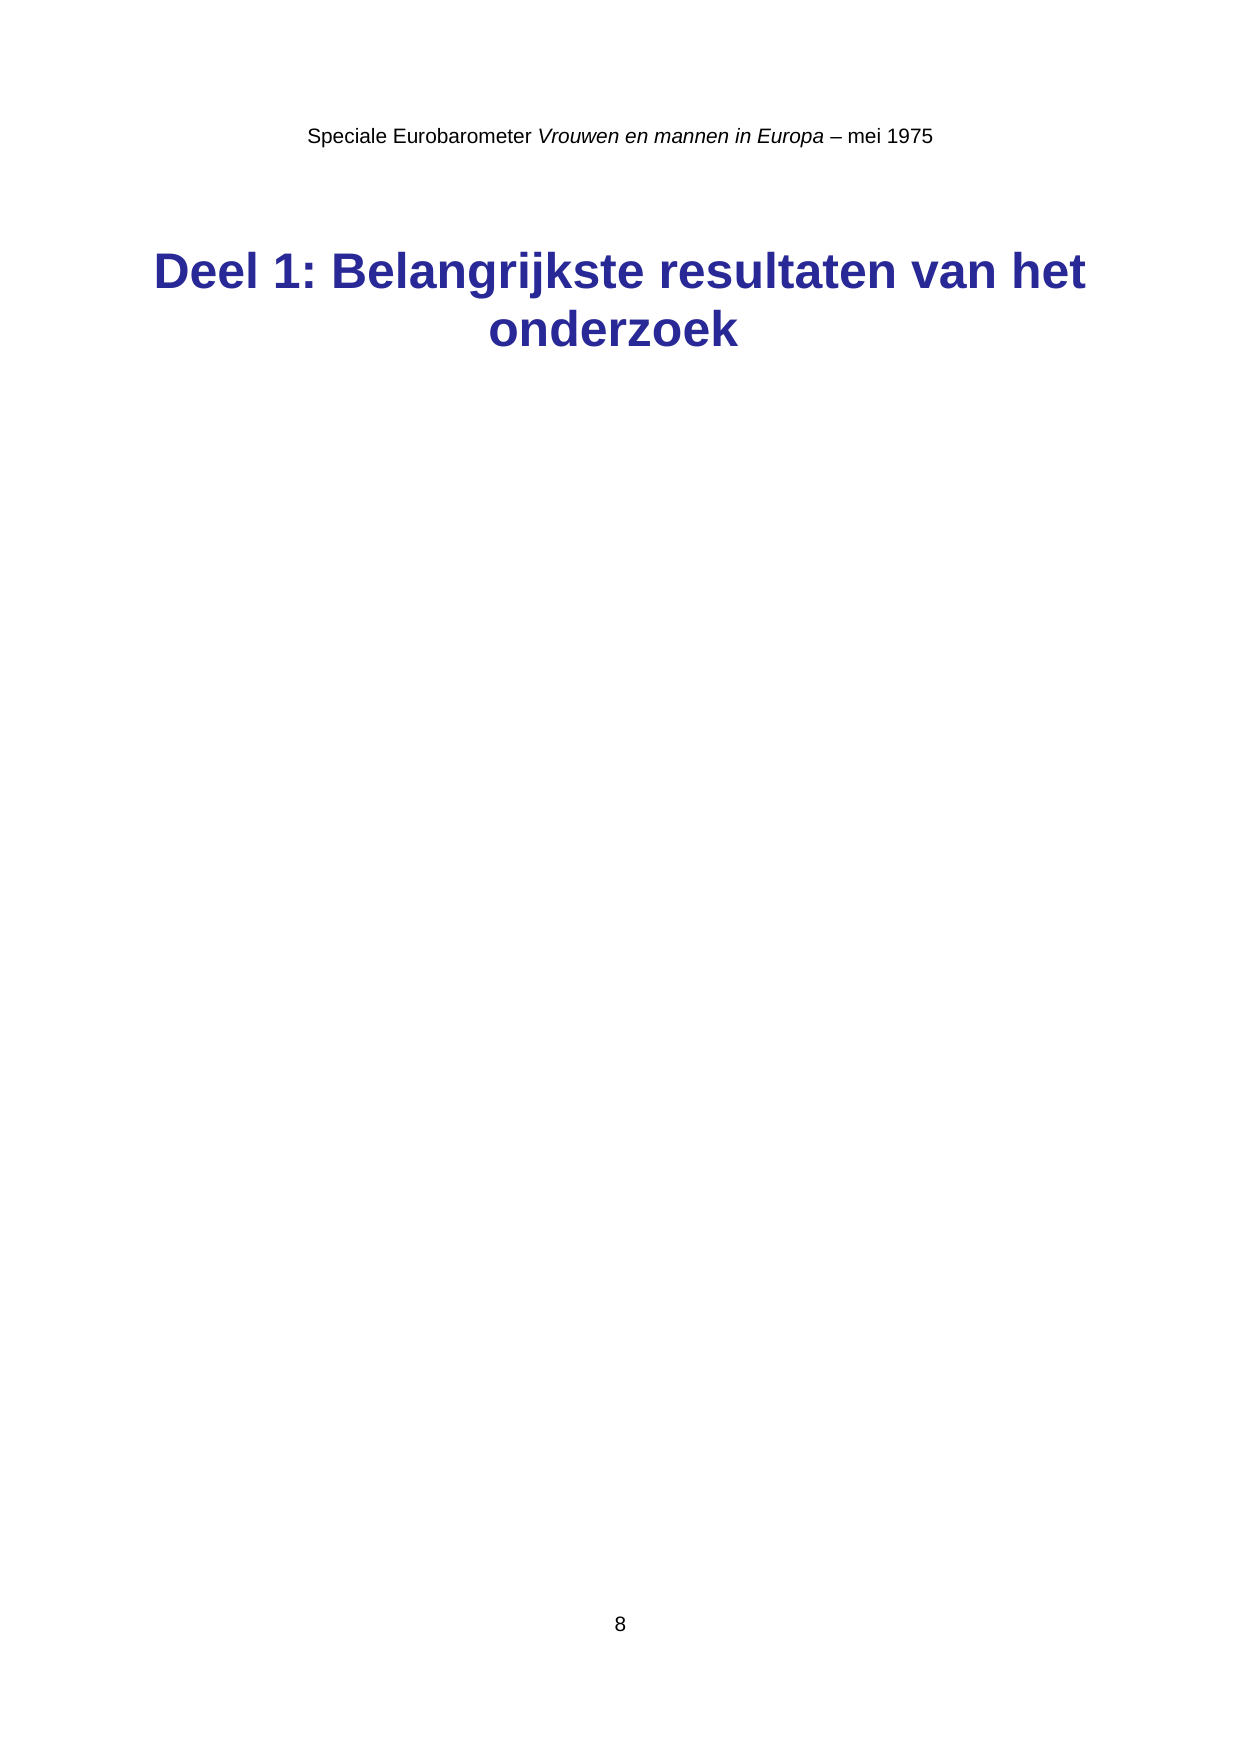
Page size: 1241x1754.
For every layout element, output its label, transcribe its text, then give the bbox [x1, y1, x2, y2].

subtitle Deel 1: Belangrijkste resultaten van het onderzoek [118, 242, 1122, 357]
